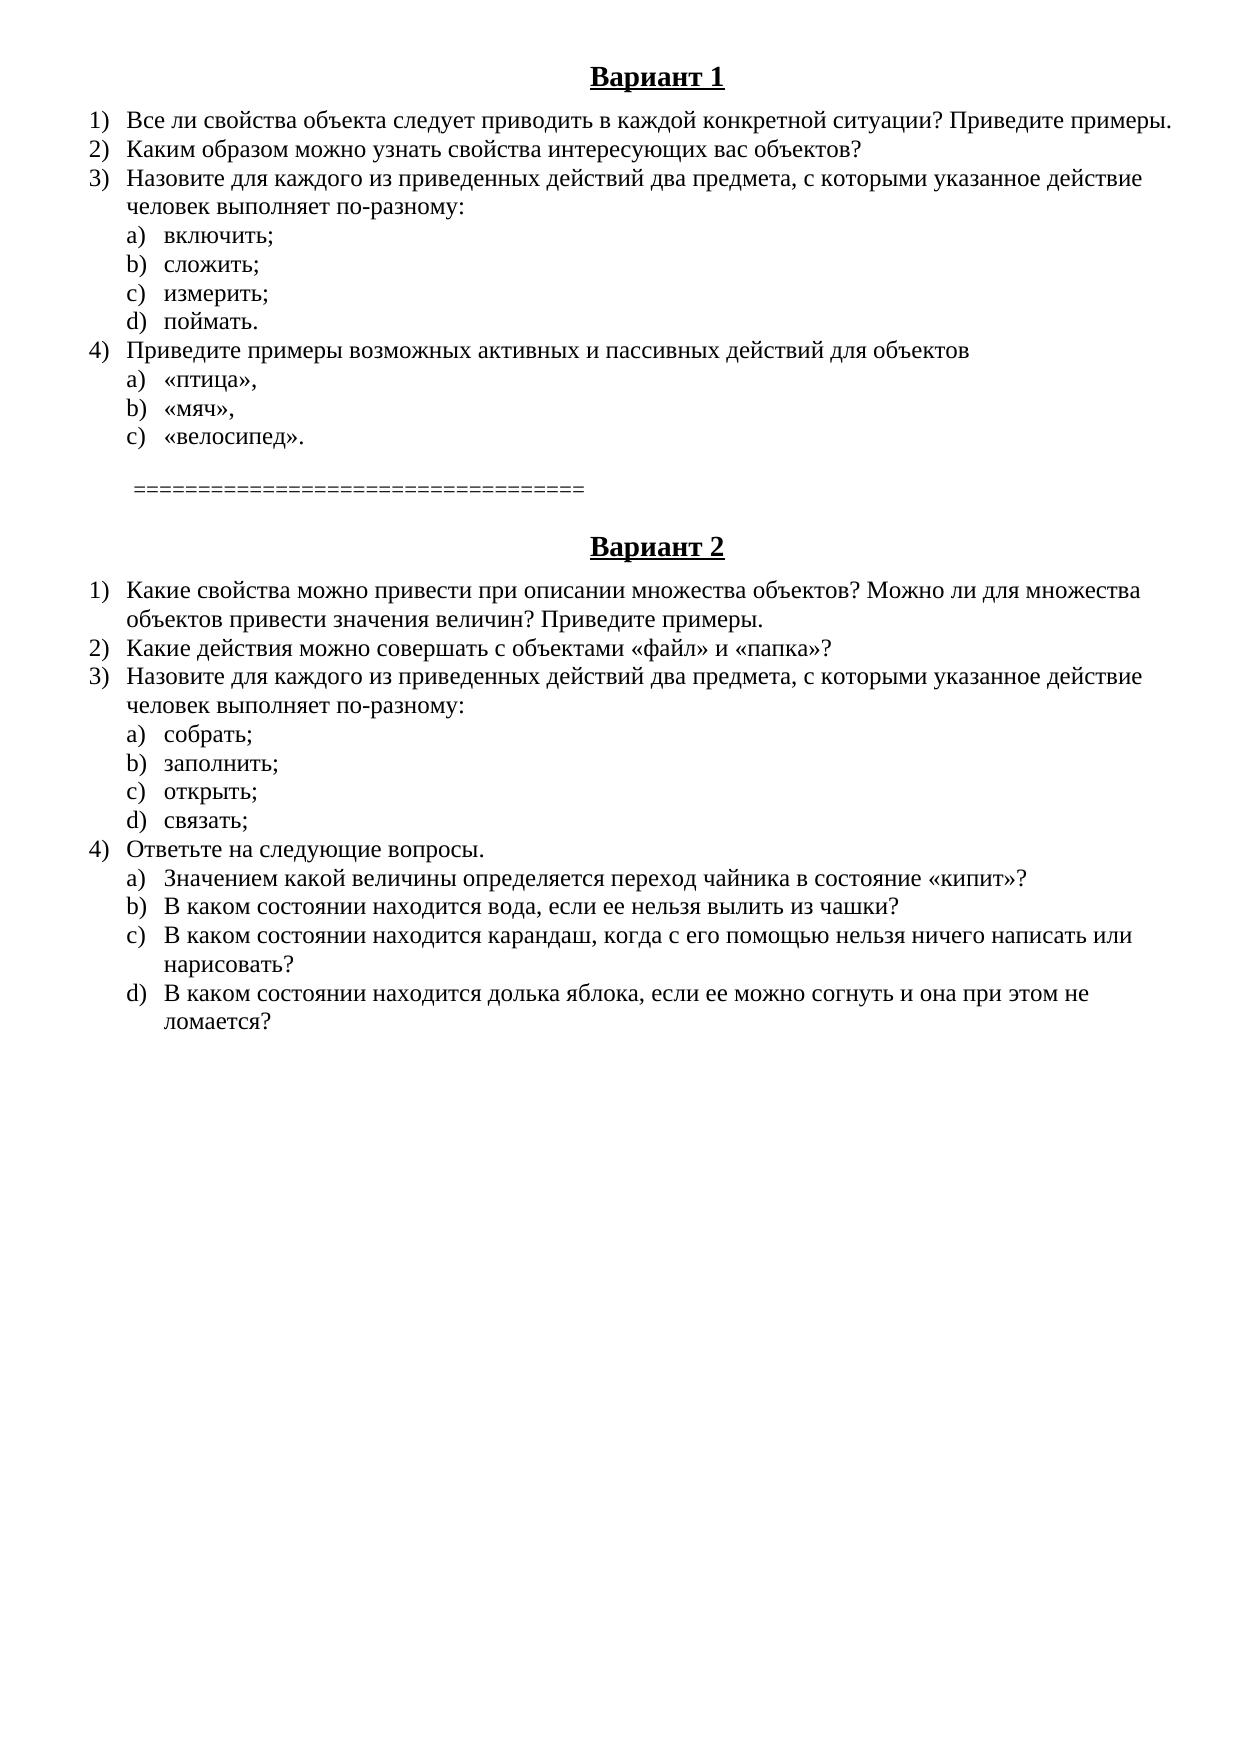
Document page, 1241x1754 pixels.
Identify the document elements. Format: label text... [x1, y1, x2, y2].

list В каком состоянии находится долька яблока, если ее можно согнуть и она при этом не ломается? [126, 978, 1181, 1035]
list Какие свойства можно привести при описании множества объектов? Можно ли для множества объектов привести значения величин? Приведите примеры. [89, 575, 1181, 633]
list Все ли свойства объекта следует приводить в каждой конкретной ситуации? Приведите примеры. [89, 105, 1181, 134]
text =================================== [89, 476, 1181, 503]
list сложить; [126, 249, 1181, 278]
list Приведите примеры возможных активных и пассивных действий для объектов [89, 335, 1181, 364]
list собрать; [126, 719, 1181, 748]
list поймать. [126, 306, 1181, 335]
list Какие действия можно совершать с объектами «файл» и «папка»? [89, 633, 1181, 661]
list Ответьте на следующие вопросы. [89, 834, 1181, 863]
list «велосипед». [126, 421, 1181, 450]
list В каком состоянии находится вода, если ее нельзя вылить из чашки? [126, 891, 1181, 920]
list Значением какой величины определяется переход чайника в состояние «кипит»? [126, 863, 1181, 891]
list В каком состоянии находится карандаш, когда с его помощью нельзя ничего написать или нарисовать? [126, 920, 1181, 978]
list Каким образом можно узнать свойства интересующих вас объектов? [89, 134, 1181, 163]
list включить; [126, 220, 1181, 249]
text Вариант 2 [89, 529, 1181, 563]
list «мяч», [126, 393, 1181, 421]
list открыть; [126, 776, 1181, 805]
list «птица», [126, 364, 1181, 393]
list заполнить; [126, 748, 1181, 776]
text Вариант 1 [89, 59, 1181, 93]
list измерить; [126, 278, 1181, 306]
list Назовите для каждого из приведенных действий два предмета, с которыми указанное действие человек выполняет по-разному: [89, 163, 1181, 220]
list Назовите для каждого из приведенных действий два предмета, с которыми указанное действие человек выполняет по-разному: [89, 661, 1181, 719]
list связать; [126, 805, 1181, 834]
